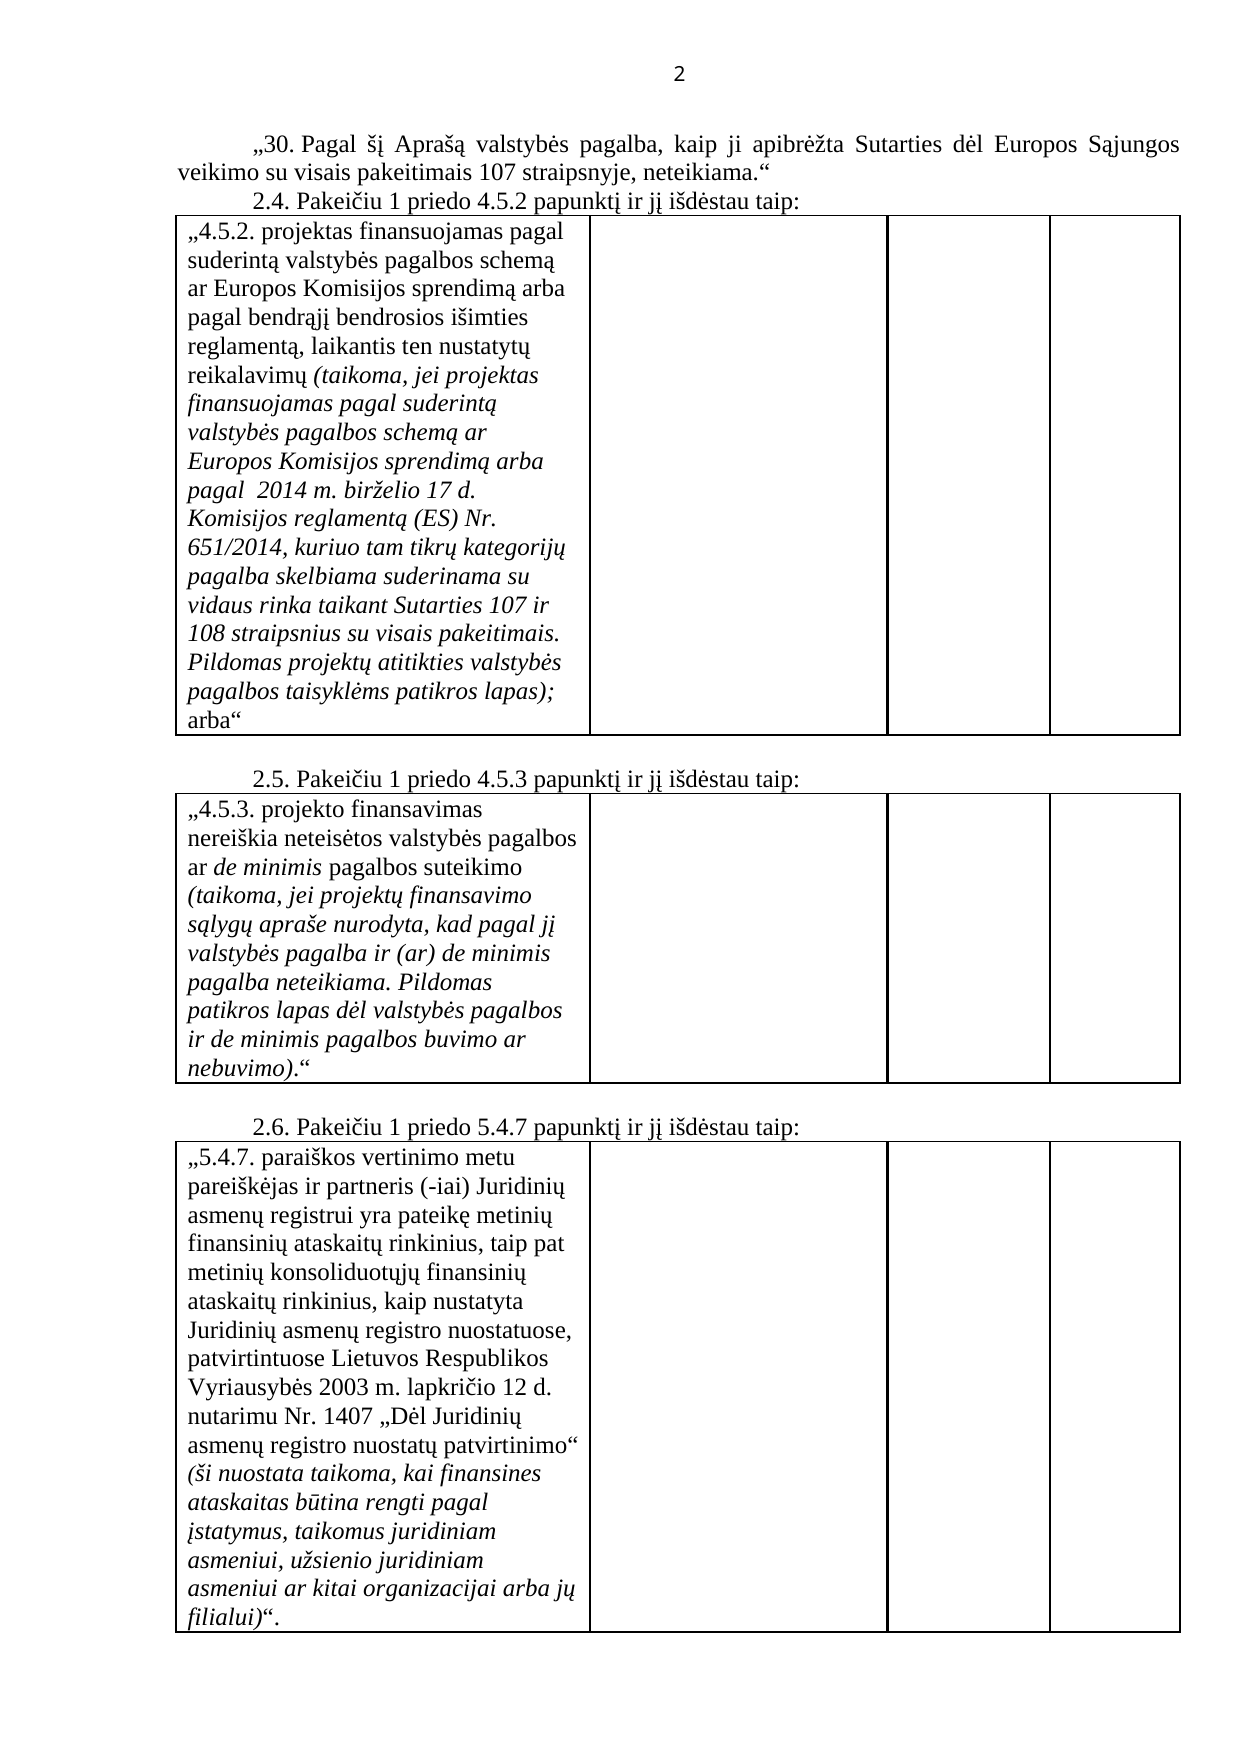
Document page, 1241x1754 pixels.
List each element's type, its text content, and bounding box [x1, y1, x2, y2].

text „30. Pagal šį Aprašą valstybės pagalba, kaip ji apibrėžta Sutarties dėl Europos Sąjungos veikimo su visais pakeitimais 107 straipsnyje, neteikiama.“ [177, 129, 1181, 186]
table_header „5.4.7. paraiškos vertinimo metu pareiškėjas ir partneris (-iai) Juridinių asmenų registrui yra pateikę metinių finansinių ataskaitų rinkinius, taip pat metinių konsoliduotųjų finansinių ataskaitų rinkinius, kaip nustatyta Juridinių asmenų registro nuostatuose, patvirtintuose Lietuvos Respublikos Vyriausybės 2003 m. lapkričio 12 d. nutarimu Nr. 1407 „Dėl Juridinių asmenų registro nuostatų patvirtinimo“ (ši nuostata taikoma, kai finansines ataskaitas būtina rengti pagal įstatymus, taikomus juridiniam asmeniui, užsienio juridiniam asmeniui ar kitai organizacijai arba jų filialui)“. [177, 1142, 589, 1631]
table_header [889, 1142, 1049, 1631]
table_header [591, 1142, 886, 1631]
table_header [889, 794, 1049, 1082]
text 2.5. Pakeičiu 1 priedo 4.5.3 papunktį ir jį išdėstau taip: [252, 764, 1181, 793]
table_header „4.5.2. projektas finansuojamas pagal suderintą valstybės pagalbos schemą ar Europos Komisijos sprendimą arba pagal bendrąjį bendrosios išimties reglamentą, laikantis ten nustatytų reikalavimų (taikoma, jei projektas finansuojamas pagal suderintą valstybės pagalbos schemą ar Europos Komisijos sprendimą arba pagal 2014 m. birželio 17 d. Komisijos reglamentą (ES) Nr. 651/2014, kuriuo tam tikrų kategorijų pagalba skelbiama suderinama su vidaus rinka taikant Sutarties 107 ir 108 straipsnius su visais pakeitimais. Pildomas projektų atitikties valstybės pagalbos taisyklėms patikros lapas); arba“ [177, 216, 589, 733]
table_header [889, 216, 1049, 733]
text 2.6. Pakeičiu 1 priedo 5.4.7 papunktį ir jį išdėstau taip: [252, 1112, 1181, 1141]
text 2.4. Pakeičiu 1 priedo 4.5.2 papunktį ir jį išdėstau taip: [177, 186, 1181, 215]
table_header [591, 216, 886, 733]
table_header [591, 794, 886, 1082]
table_header „4.5.3. projekto finansavimas nereiškia neteisėtos valstybės pagalbos ar de minimis pagalbos suteikimo (taikoma, jei projektų finansavimo sąlygų apraše nurodyta, kad pagal jį valstybės pagalba ir (ar) de minimis pagalba neteikiama. Pildomas patikros lapas dėl valstybės pagalbos ir de minimis pagalbos buvimo ar nebuvimo).“ [177, 794, 589, 1082]
table_header [1051, 216, 1179, 733]
table_header [1051, 1142, 1179, 1631]
table_header [1051, 794, 1179, 1082]
